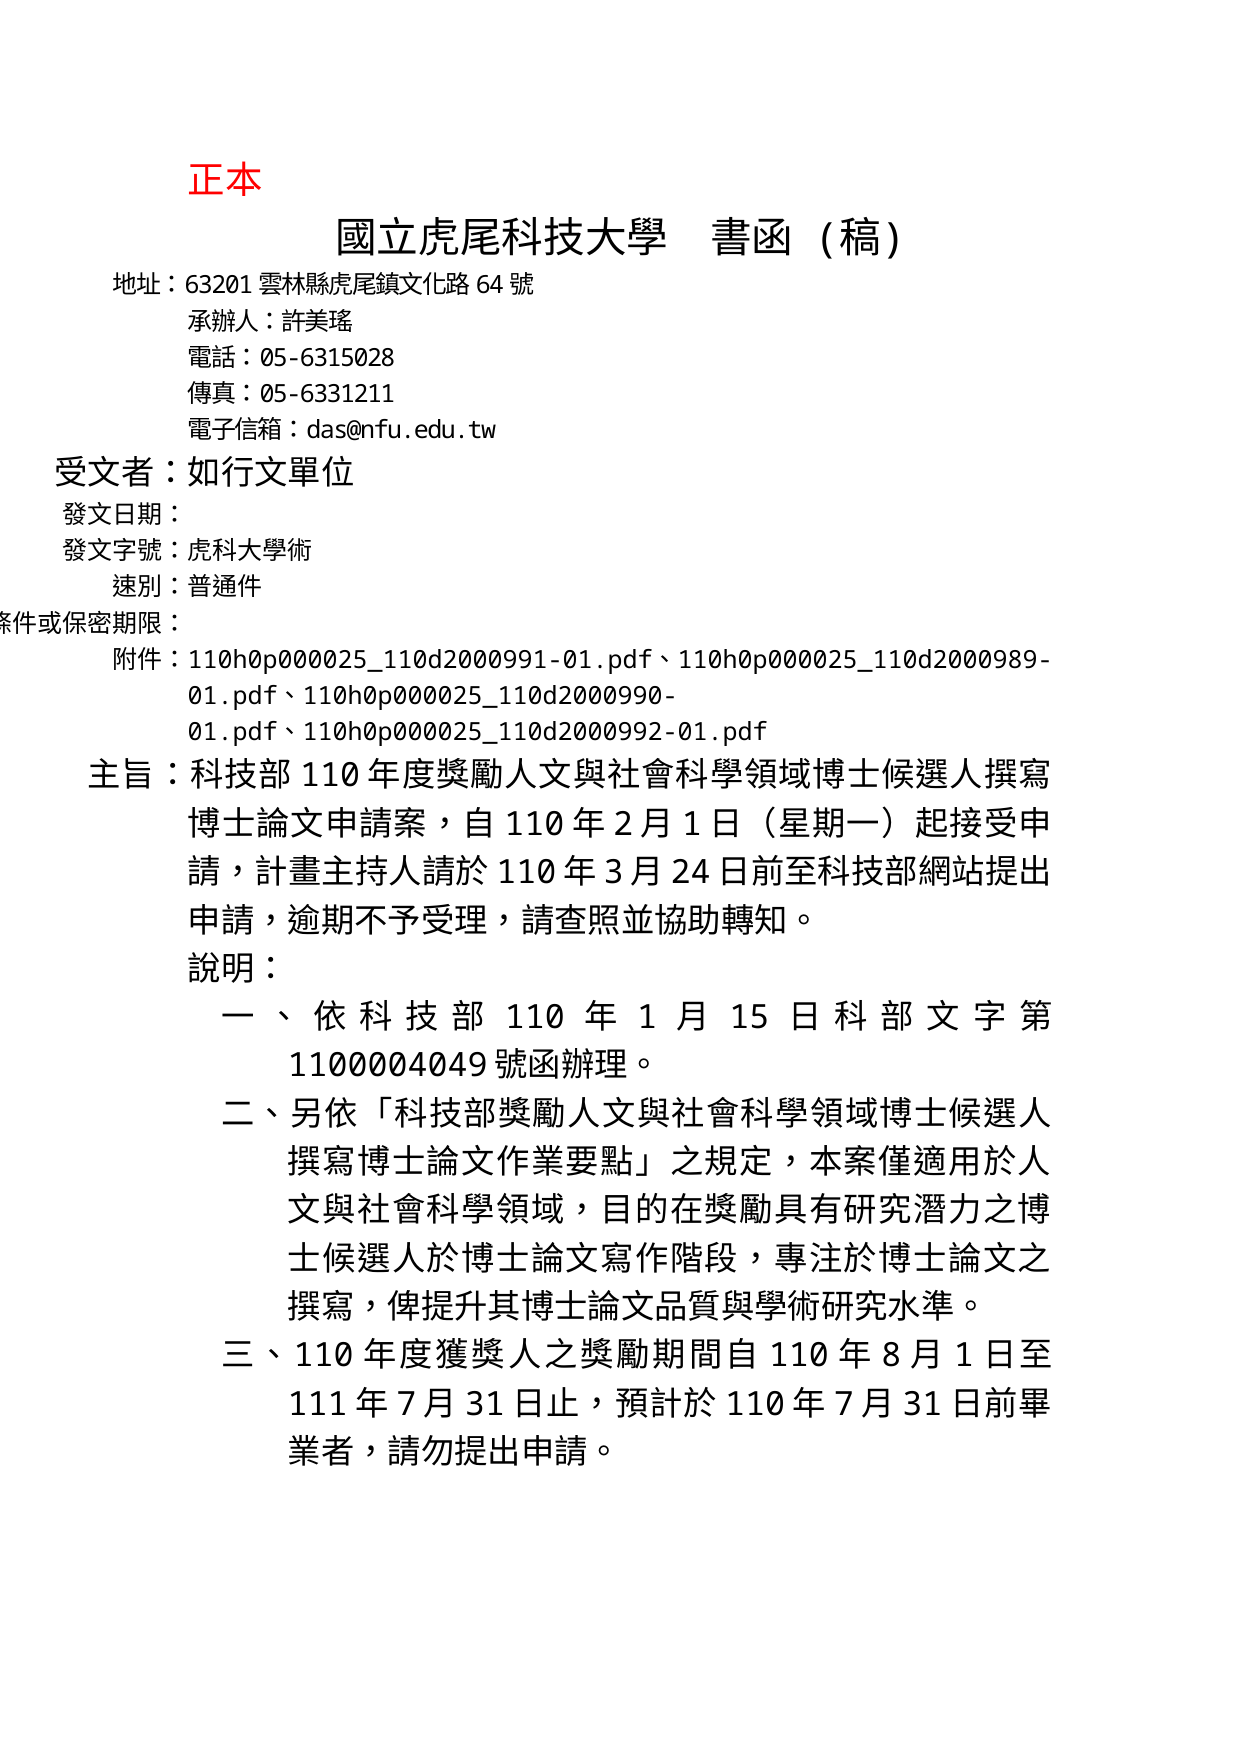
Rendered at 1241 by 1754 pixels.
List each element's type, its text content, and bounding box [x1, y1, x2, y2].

text 地址：63201雲林縣虎尾鎮文化路64號 [112, 265, 1053, 301]
text 一、依科技部110年1月15日科部文字第1100004049號函辦理。 [221, 990, 1053, 1087]
text 電子信箱：das@nfu.edu.tw [187, 410, 1053, 446]
text 國立虎尾科技大學 書函 (稿) [187, 204, 1053, 265]
text 傳真：05-6331211 [187, 373, 1053, 410]
text 主旨：科技部110年度獎勵人文與社會科學領域博士候選人撰寫博士論文申請案，自110年2月1日（星期一）起接受申請，計畫主持人請於110年3月24日前至科技部網站提出申請，逾期不予受理，請查照並協助轉知。 [87, 748, 1053, 942]
text 速別：普通件 [112, 567, 1053, 603]
text 發文日期： [62, 494, 1053, 531]
text 附件：110h0p000025_110d2000991-01.pdf、110h0p000025_110d2000989-01.pdf、110h0p000025_110d2000990-01.pdf、110h0p000025_110d2000992-01.pdf [112, 639, 1053, 748]
text 電話：05-6315028 [187, 337, 1053, 373]
text 發文字號：虎科大學術 [62, 531, 1053, 567]
text 密等及解密條件或保密期限： [0, 603, 1053, 639]
text 正本 [187, 150, 1053, 204]
text 受文者：如行文單位 [54, 446, 1053, 494]
text 三、110年度獲獎人之獎勵期間自110年8月1日至111年7月31日止，預計於110年7月31日前畢業者，請勿提出申請。 [221, 1328, 1053, 1473]
text 說明： [187, 942, 1053, 990]
text 二、另依「科技部獎勵人文與社會科學領域博士候選人撰寫博士論文作業要點」之規定，本案僅適用於人文與社會科學領域，目的在獎勵具有研究潛力之博士候選人於博士論文寫作階段，專注於博士論文之撰寫，俾提升其博士論文品質與學術研究水準。 [221, 1087, 1053, 1328]
text 承辦人：許美瑤 [187, 301, 1053, 337]
